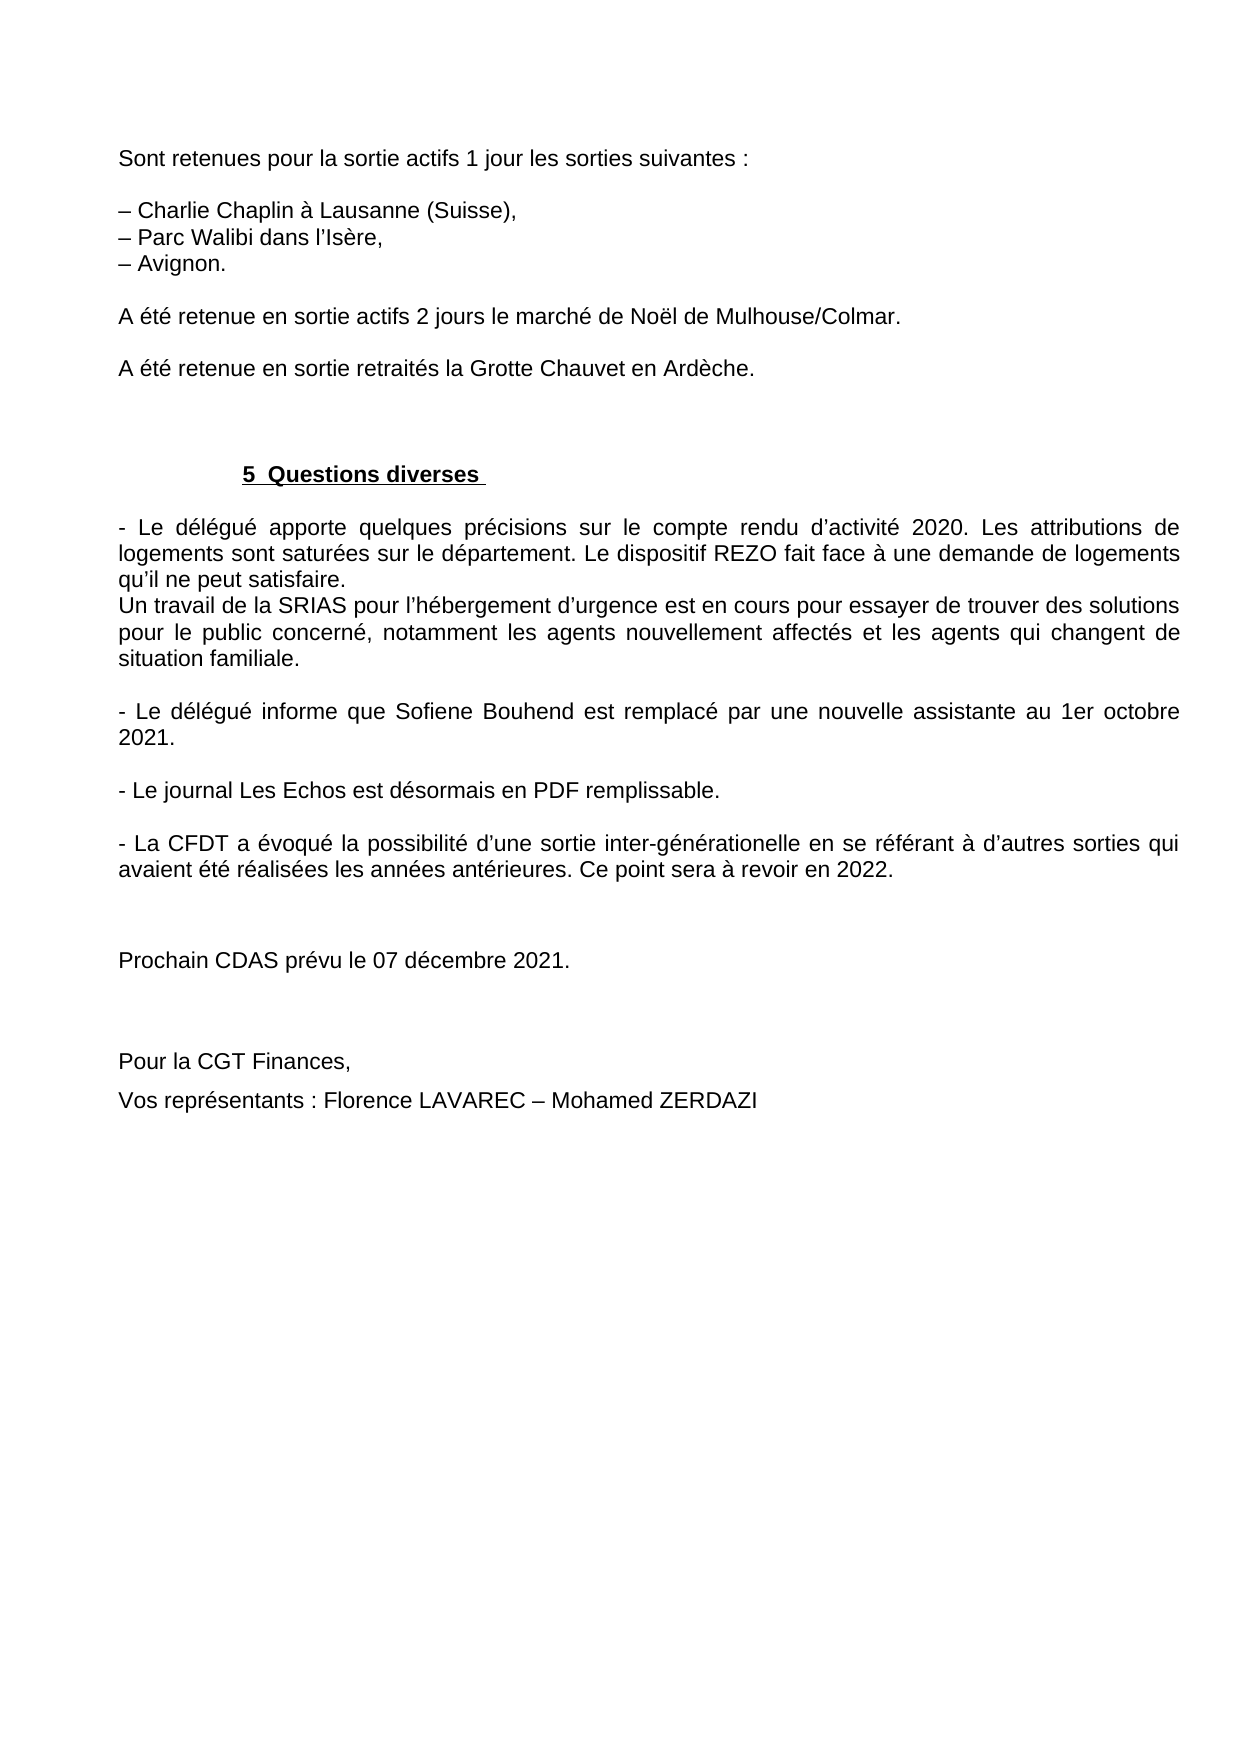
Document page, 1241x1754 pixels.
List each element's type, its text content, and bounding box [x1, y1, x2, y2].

text Prochain CDAS prévu le 07 décembre 2021. [118, 947, 1181, 973]
text – Parc Walibi dans l’Isère, [118, 223, 1181, 250]
text Vos représentants : Florence LAVAREC – Mohamed ZERDAZI [118, 1087, 1181, 1113]
text Sont retenues pour la sortie actifs 1 jour les sorties suivantes : [118, 144, 1181, 171]
text Pour la CGT Finances, [118, 1048, 1181, 1074]
text - Le journal Les Echos est désormais en PDF remplissable. [118, 777, 1181, 803]
text A été retenue en sortie actifs 2 jours le marché de Noël de Mulhouse/Colmar. [118, 303, 1181, 329]
text Un travail de la SRIAS pour l’hébergement d’urgence est en cours pour essayer de trouver des solutions pour le public concerné, notamment les agents nouvellement affectés et les agents qui changent de situation familiale. [118, 592, 1181, 672]
text - Le délégué apporte quelques précisions sur le compte rendu d’activité 2020. Les attributions de logements sont saturées sur le département. Le dispositif REZO fait face à une demande de logements qu’il ne peut satisfaire. [118, 513, 1181, 592]
text – Avignon. [118, 250, 1181, 276]
text - La CFDT a évoqué la possibilité d’une sortie inter-générationelle en se référant à d’autres sorties qui avaient été réalisées les années antérieures. Ce point sera à revoir en 2022. [118, 830, 1181, 882]
text - Le délégué informe que Sofiene Bouhend est remplacé par une nouvelle assistante au 1er octobre 2021. [118, 698, 1181, 751]
text – Charlie Chaplin à Lausanne (Suisse), [118, 197, 1181, 223]
text A été retenue en sortie retraités la Grotte Chauvet en Ardèche. [118, 355, 1181, 382]
text 5 Questions diverses [118, 461, 1181, 487]
